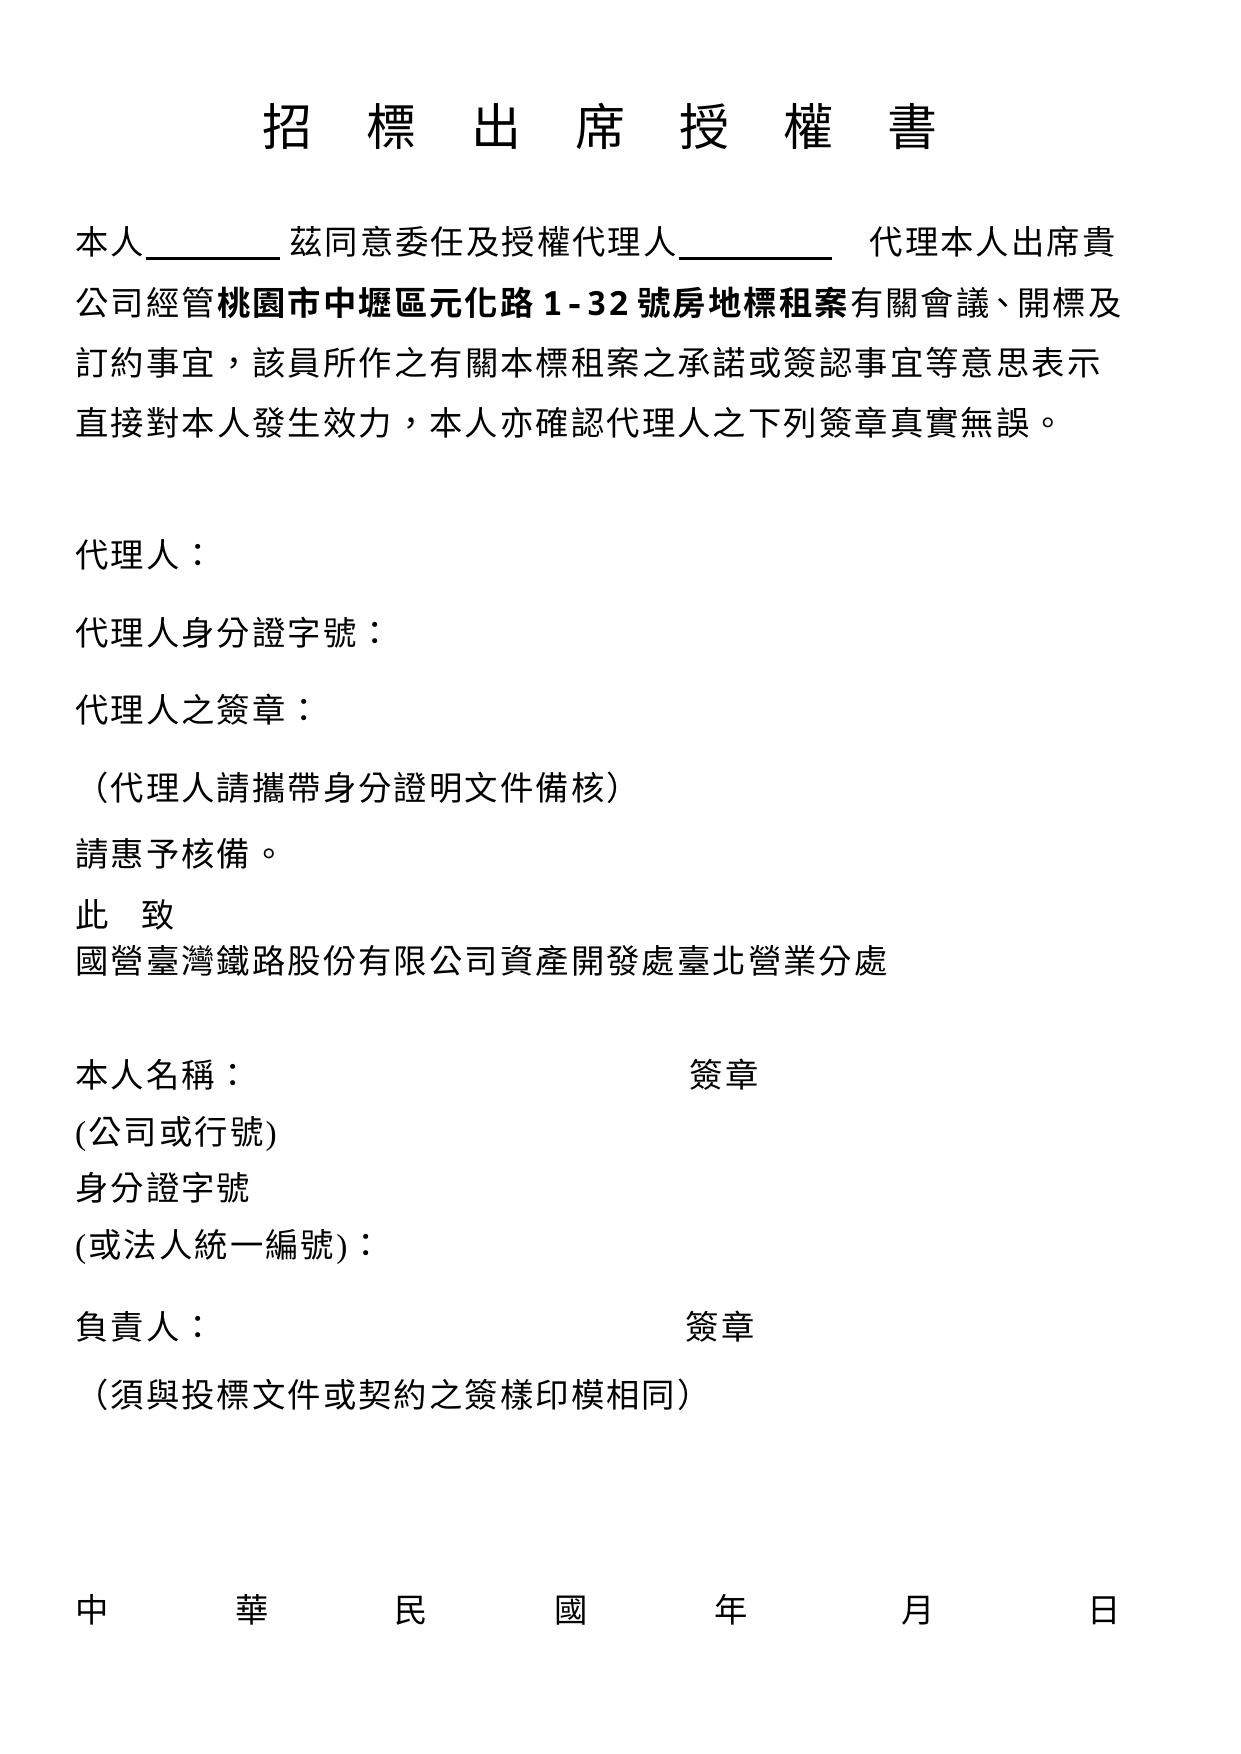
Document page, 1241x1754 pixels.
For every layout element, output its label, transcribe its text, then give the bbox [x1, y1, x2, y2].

text （須與投標文件或契約之簽樣印模相同） [75, 1369, 1000, 1417]
text 本人名稱： 簽章 [75, 1054, 1000, 1096]
text 招標出席授權書 [262, 87, 937, 159]
text 本人 茲同意委任及授權代理人 代理本人出席貴公司經管桃園市中壢區元化路1-32號房地標租案有關會議、開標及訂約事宜，該員所作之有關本標租案之承諾或簽認事宜等意思表示直接對本人發生效力，本人亦確認代理人之下列簽章真實無誤。 [75, 216, 1121, 445]
text (公司或行號) [75, 1111, 1000, 1152]
text 代理人之簽章： [75, 672, 1051, 735]
text 代理人： [75, 517, 1051, 580]
text 負責人： 簽章 [75, 1281, 1000, 1354]
text 中 華 民 國 年 月 日 [75, 1565, 1125, 1632]
text （代理人請攜帶身分證明文件備核） [75, 750, 1051, 812]
text 國營臺灣鐵路股份有限公司資產開發處臺北營業分處 [75, 937, 1073, 982]
text 身分證字號 [75, 1167, 1000, 1209]
text 此 致 [75, 891, 1000, 937]
text 代理人身分證字號： [75, 595, 1051, 657]
text (或法人統一編號)： [75, 1224, 1000, 1266]
text 請惠予核備。 [75, 827, 1000, 876]
